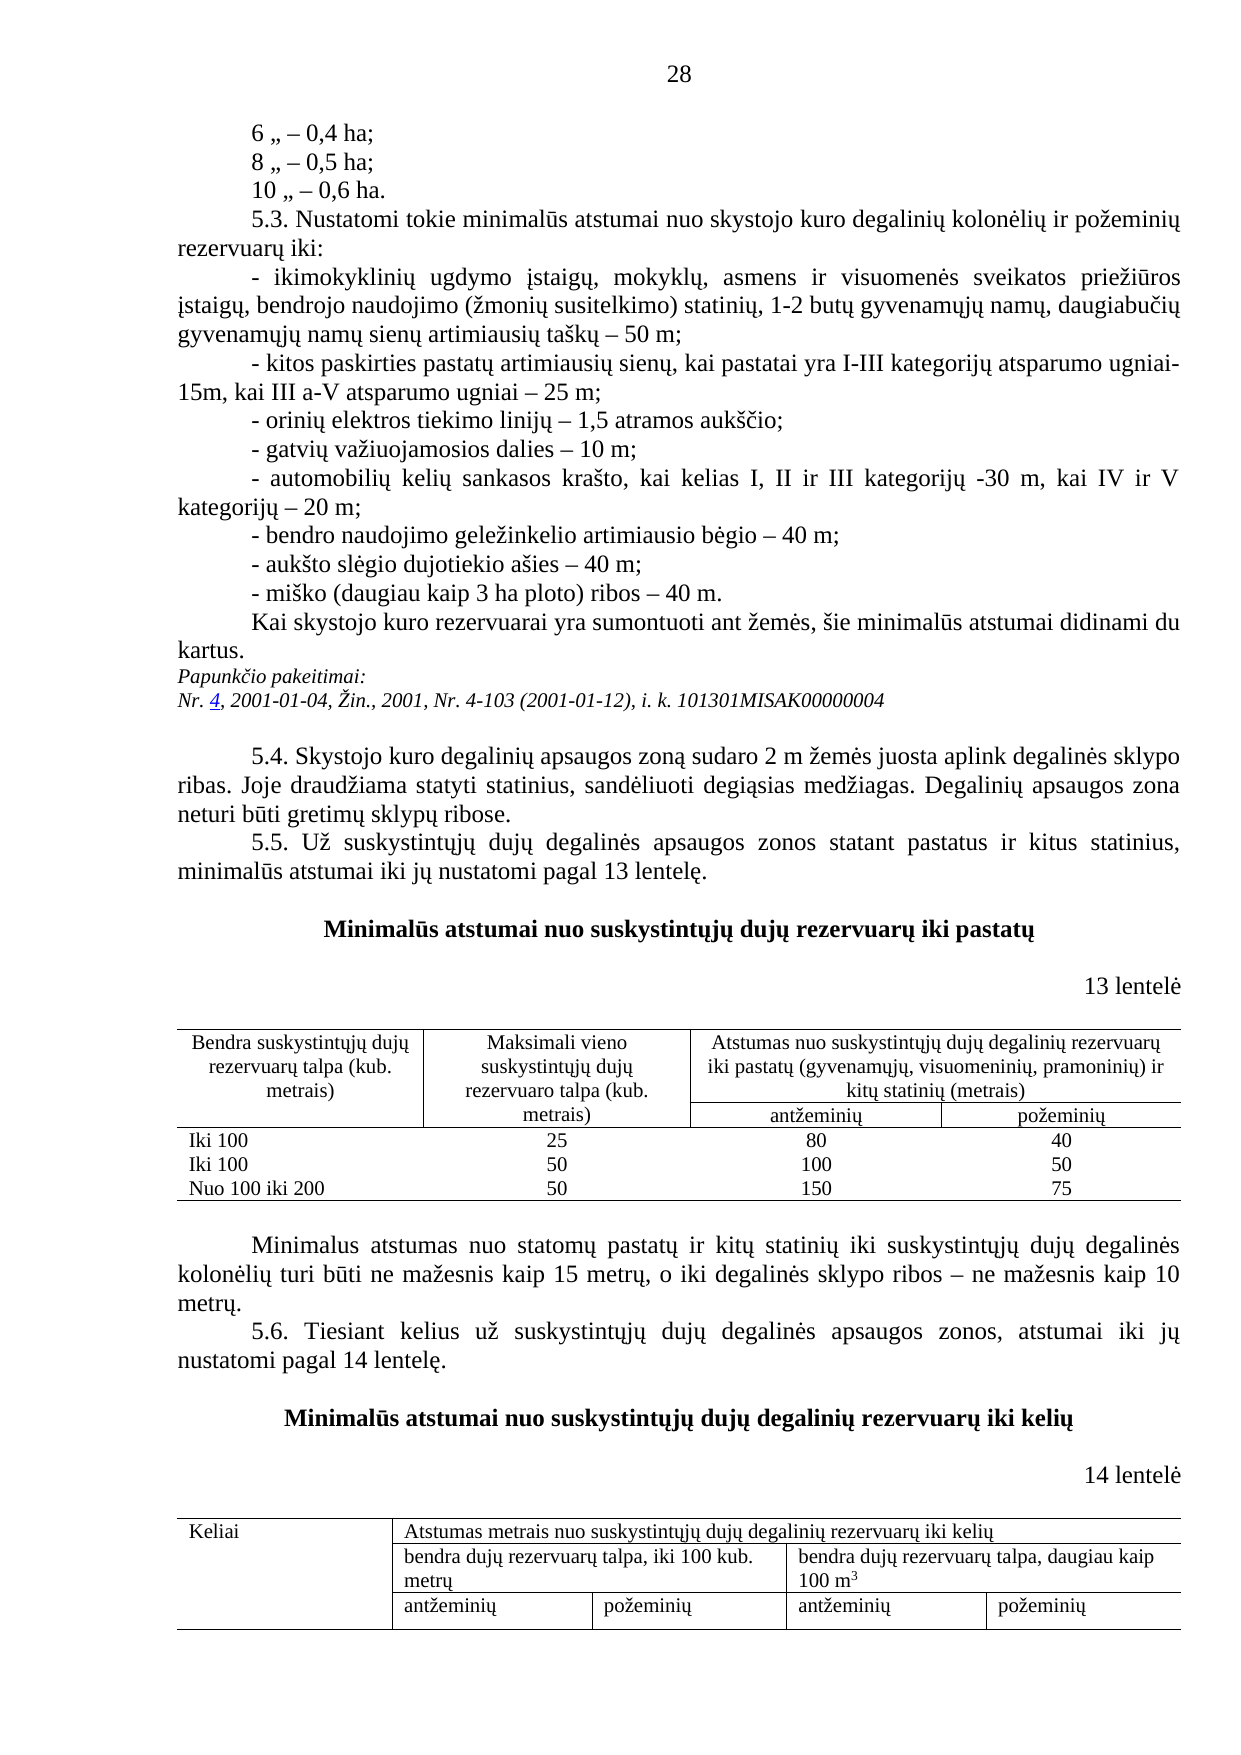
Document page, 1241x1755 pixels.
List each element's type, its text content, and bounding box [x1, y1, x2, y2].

table_cell 150 [690, 1176, 942, 1200]
text Minimalūs atstumai nuo suskystintųjų dujų degalinių rezervuarų iki kelių [177, 1403, 1181, 1431]
text 8 „ – 0,5 ha; [177, 147, 1181, 176]
text 5.5. Už suskystintųjų dujų degalinės apsaugos zonos statant pastatus ir kitus statinius, minimalūs atstumai iki jų nustatomi pagal 13 lentelę. [177, 827, 1181, 885]
text Kai skystojo kuro rezervuarai yra sumontuoti ant žemės, šie minimalūs atstumai didinami du kartus. [177, 607, 1181, 664]
table_cell bendra dujų rezervuarų talpa, iki 100 kub. metrų [393, 1544, 786, 1592]
text - ikimokyklinių ugdymo įstaigų, mokyklų, asmens ir visuomenės sveikatos priežiūros įstaigų, bendrojo naudojimo (žmonių susitelkimo) statinių, 1-2 butų gyvenamųjų namų, daugiabučių gyvenamųjų namų sienų artimiausių taškų – 50 m; [177, 262, 1181, 348]
table_cell Iki 100 [177, 1128, 423, 1152]
table_cell 40 [942, 1128, 1181, 1152]
table_cell 80 [690, 1128, 942, 1152]
text - bendro naudojimo geležinkelio artimiausio bėgio – 40 m; [177, 521, 1181, 549]
text 13 lentelė [177, 971, 1181, 1000]
text 6 „ – 0,4 ha; [177, 118, 1181, 147]
table_cell antžeminių [787, 1593, 986, 1629]
text - orinių elektros tiekimo linijų – 1,5 atramos aukščio; [177, 406, 1181, 434]
table_header Keliai [177, 1519, 392, 1629]
table_cell Iki 100 [177, 1152, 423, 1176]
table_header Maksimali vieno suskystintųjų dujų rezervuaro talpa (kub. metrais) [424, 1030, 690, 1127]
table_cell bendra dujų rezervuarų talpa, daugiau kaip 100 m3 [787, 1544, 1181, 1592]
text 10 „ – 0,6 ha. [177, 176, 1181, 204]
text - kitos paskirties pastatų artimiausių sienų, kai pastatai yra I-III kategorijų atsparumo ugniai-15m, kai III a-V atsparumo ugniai – 25 m; [177, 348, 1181, 406]
table_cell požeminių [593, 1593, 786, 1629]
text - gatvių važiuojamosios dalies – 10 m; [177, 434, 1181, 463]
table_cell 50 [942, 1152, 1181, 1176]
table_cell 75 [942, 1176, 1181, 1200]
table_cell 25 [423, 1128, 690, 1152]
table_header Atstumas nuo suskystintųjų dujų degalinių rezervuarų iki pastatų (gyvenamųjų, visuomeninių, pramoninių) ir kitų statinių (metrais) [691, 1030, 1181, 1102]
text - aukšto slėgio dujotiekio ašies – 40 m; [177, 549, 1181, 578]
table_cell antžeminių [393, 1593, 592, 1629]
text 5.4. Skystojo kuro degalinių apsaugos zoną sudaro 2 m žemės juosta aplink degalinės sklypo ribas. Joje draudžiama statyti statinius, sandėliuoti degiąsias medžiagas. Degalinių apsaugos zona neturi būti gretimų sklypų ribose. [177, 741, 1181, 827]
table_cell 100 [690, 1152, 942, 1176]
table_cell 50 [423, 1176, 690, 1200]
table_cell antžeminių [691, 1103, 941, 1127]
text - automobilių kelių sankasos krašto, kai kelias I, II ir III kategorijų -30 m, kai IV ir V kategorijų – 20 m; [177, 463, 1181, 521]
text - miško (daugiau kaip 3 ha ploto) ribos – 40 m. [177, 578, 1181, 607]
table_cell požeminių [987, 1593, 1181, 1629]
table_cell 50 [423, 1152, 690, 1176]
text Minimalūs atstumai nuo suskystintųjų dujų rezervuarų iki pastatų [177, 914, 1181, 942]
table_cell požeminių [942, 1103, 1181, 1127]
text 14 lentelė [177, 1460, 1181, 1489]
text Papunkčio pakeitimai: [177, 664, 1181, 688]
text 5.3. Nustatomi tokie minimalūs atstumai nuo skystojo kuro degalinių kolonėlių ir požeminių rezervuarų iki: [177, 204, 1181, 262]
text Minimalus atstumas nuo statomų pastatų ir kitų statinių iki suskystintųjų dujų degalinės kolonėlių turi būti ne mažesnis kaip 15 metrų, o iki degalinės sklypo ribos – ne mažesnis kaip 10 metrų. [177, 1230, 1181, 1316]
table_header Atstumas metrais nuo suskystintųjų dujų degalinių rezervuarų iki kelių [393, 1519, 1181, 1543]
table_cell Nuo 100 iki 200 [177, 1176, 423, 1200]
table_header Bendra suskystintųjų dujų rezervuarų talpa (kub. metrais) [177, 1030, 423, 1127]
text 5.6. Tiesiant kelius už suskystintųjų dujų degalinės apsaugos zonos, atstumai iki jų nustatomi pagal 14 lentelę. [177, 1316, 1181, 1374]
text Nr. 4, 2001-01-04, Žin., 2001, Nr. 4-103 (2001-01-12), i. k. 101301MISAK00000004 [177, 688, 1181, 712]
